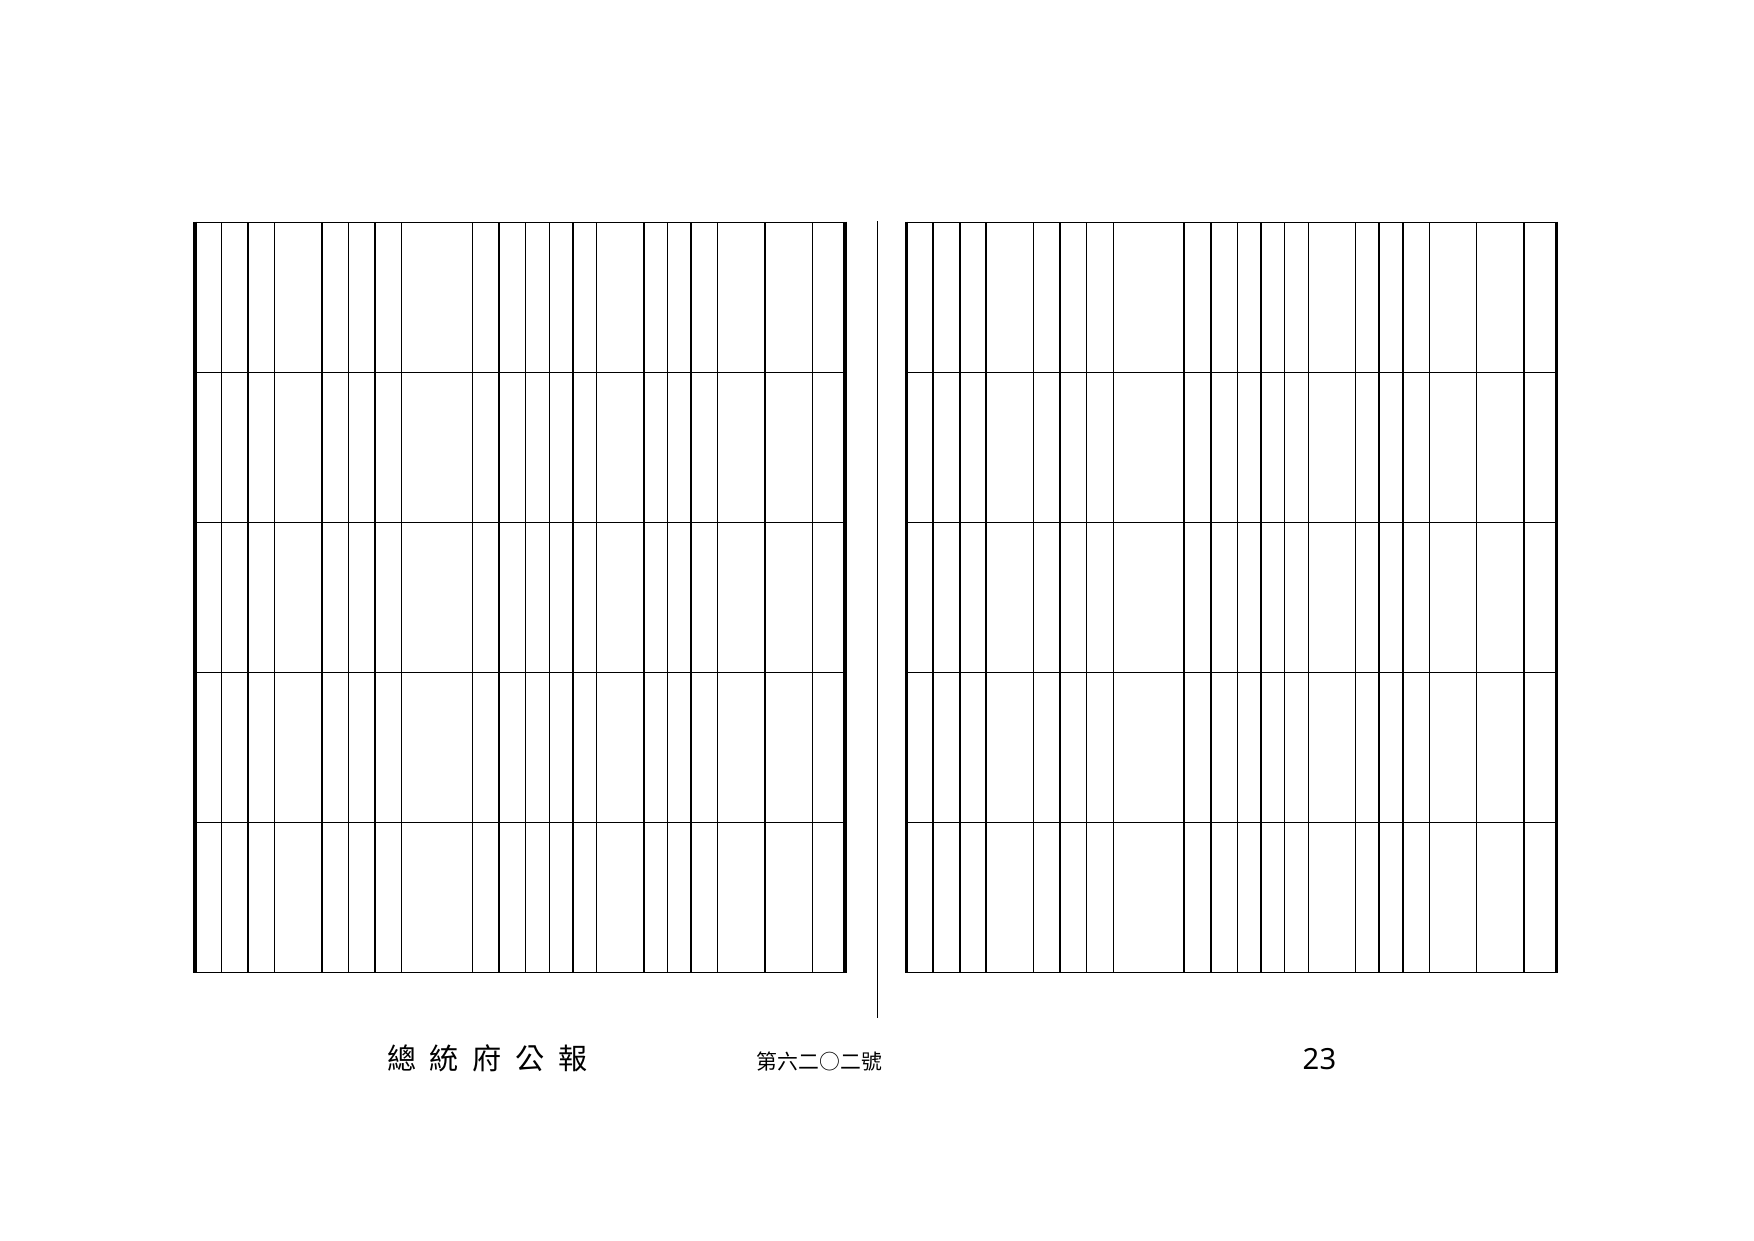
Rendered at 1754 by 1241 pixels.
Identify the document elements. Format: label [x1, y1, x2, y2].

table_cell [1185, 673, 1210, 822]
table_cell [987, 823, 1010, 972]
table_cell [597, 673, 620, 822]
table_cell [1380, 673, 1402, 822]
table_cell [1500, 373, 1523, 522]
table_cell [1010, 673, 1033, 822]
table_cell [1087, 223, 1113, 372]
table_cell [934, 223, 959, 372]
table_cell [1034, 673, 1059, 822]
table_cell [741, 673, 764, 822]
table_cell [1285, 673, 1308, 822]
table_cell [1262, 223, 1284, 372]
table_cell [500, 223, 525, 372]
table_cell [349, 823, 374, 972]
table_cell [766, 823, 789, 972]
table_cell [789, 523, 812, 672]
table_cell [1453, 373, 1476, 522]
table_cell [1525, 823, 1555, 972]
table_cell [908, 373, 932, 522]
table_cell [1477, 523, 1500, 672]
table_cell [550, 223, 572, 372]
table_cell [1185, 823, 1210, 972]
table_cell [473, 223, 498, 372]
table_cell [597, 823, 620, 972]
table_cell [574, 223, 596, 372]
table_cell [1238, 223, 1260, 372]
table_cell [741, 523, 764, 672]
table_cell [1212, 373, 1237, 522]
table_cell [197, 373, 221, 522]
table_cell [620, 673, 643, 822]
table_cell [813, 523, 843, 672]
table_cell [1238, 373, 1260, 522]
table_cell [789, 823, 812, 972]
table_cell [1137, 523, 1161, 672]
table_cell [197, 223, 221, 372]
table_cell [718, 673, 741, 822]
table_cell [1114, 523, 1137, 672]
table_cell [197, 823, 221, 972]
table_cell [1356, 523, 1378, 672]
table_cell [550, 373, 572, 522]
table_cell [961, 823, 985, 972]
table_cell [1185, 523, 1210, 672]
table_cell [1034, 223, 1059, 372]
table_cell [1185, 223, 1210, 372]
table_cell [1356, 223, 1378, 372]
table_cell [1332, 823, 1355, 972]
table_cell [526, 523, 549, 672]
table_cell [298, 223, 321, 372]
table_cell [1500, 223, 1523, 372]
table_cell [425, 673, 449, 822]
table_cell [718, 523, 741, 672]
table_cell [1380, 823, 1402, 972]
table_cell [298, 373, 321, 522]
table_cell [1137, 673, 1161, 822]
table_cell [425, 523, 449, 672]
table_cell [1477, 823, 1500, 972]
table_cell [1309, 373, 1332, 522]
table_cell [597, 223, 620, 372]
table_cell [718, 373, 741, 522]
table_cell [1525, 373, 1555, 522]
table_cell [197, 523, 221, 672]
table_cell [1430, 523, 1453, 672]
table_cell [692, 523, 717, 672]
table_cell [275, 673, 298, 822]
table_cell [645, 523, 667, 672]
table_cell [1500, 673, 1523, 822]
table_cell [789, 373, 812, 522]
table_cell [718, 223, 741, 372]
table_cell [1061, 373, 1086, 522]
table_cell [197, 673, 221, 822]
table_cell [222, 223, 247, 372]
table_cell [473, 673, 498, 822]
table_cell [473, 373, 498, 522]
table_cell [249, 523, 274, 672]
table_cell [249, 223, 274, 372]
table_cell [620, 523, 643, 672]
table_cell [1430, 223, 1453, 372]
table_cell [526, 673, 549, 822]
table_cell [1114, 223, 1137, 372]
table_cell [1034, 523, 1059, 672]
table_cell [961, 223, 985, 372]
table_cell [1404, 673, 1429, 822]
table_cell [1010, 823, 1033, 972]
table_cell [1477, 673, 1500, 822]
table_cell [934, 373, 959, 522]
table_cell [668, 523, 690, 672]
table_cell [645, 373, 667, 522]
table_cell [402, 523, 425, 672]
table_cell [645, 223, 667, 372]
table_cell [1453, 673, 1476, 822]
table_cell [1285, 373, 1308, 522]
table_cell [766, 523, 789, 672]
table_cell [1010, 373, 1033, 522]
table_cell [1161, 823, 1183, 972]
table_cell [222, 523, 247, 672]
table_cell [1404, 523, 1429, 672]
table_cell [1114, 373, 1137, 522]
table_cell [1010, 223, 1033, 372]
table_cell [1453, 523, 1476, 672]
table_cell [1238, 673, 1260, 822]
table_cell [249, 673, 274, 822]
table_cell [645, 673, 667, 822]
table_cell [1404, 823, 1429, 972]
table_cell [1380, 223, 1402, 372]
table_cell [526, 373, 549, 522]
table_cell [813, 823, 843, 972]
table_cell [813, 373, 843, 522]
table_cell [1477, 223, 1500, 372]
table_cell [1477, 373, 1500, 522]
table_cell [1185, 373, 1210, 522]
table_cell [987, 673, 1010, 822]
table_cell [908, 223, 932, 372]
table_cell [1137, 823, 1161, 972]
table_cell [620, 373, 643, 522]
table_cell [500, 673, 525, 822]
table_cell [1332, 673, 1355, 822]
table_cell [692, 373, 717, 522]
table_cell [1285, 223, 1308, 372]
table_cell [668, 223, 690, 372]
table_cell [1034, 373, 1059, 522]
table_cell [249, 373, 274, 522]
table_cell [620, 223, 643, 372]
table_cell [668, 673, 690, 822]
table_cell [1453, 223, 1476, 372]
table_cell [323, 373, 348, 522]
table_cell [1087, 673, 1113, 822]
table_cell [550, 823, 572, 972]
table_cell [1500, 523, 1523, 672]
table_cell [275, 223, 298, 372]
table_cell [222, 823, 247, 972]
table_cell [1212, 673, 1237, 822]
table_cell [1332, 373, 1355, 522]
table_cell [789, 673, 812, 822]
table_cell [961, 673, 985, 822]
table_cell [908, 523, 932, 672]
table_cell [222, 673, 247, 822]
table_cell [1061, 223, 1086, 372]
table_cell [1525, 523, 1555, 672]
table_cell [813, 673, 843, 822]
table_cell [597, 523, 620, 672]
table_cell [692, 823, 717, 972]
table_cell [1380, 523, 1402, 672]
table_cell [1238, 523, 1260, 672]
table_cell [1453, 823, 1476, 972]
table_cell [1404, 223, 1429, 372]
table_cell [908, 673, 932, 822]
table_cell [1309, 523, 1332, 672]
table_cell [349, 223, 374, 372]
table_cell [275, 823, 298, 972]
table_cell [692, 673, 717, 822]
table_cell [500, 373, 525, 522]
table_cell [574, 523, 596, 672]
table_cell [402, 223, 425, 372]
table_cell [1309, 673, 1332, 822]
table_cell [425, 223, 449, 372]
table_cell [789, 223, 812, 372]
table_cell [1309, 823, 1332, 972]
table_cell [376, 223, 401, 372]
table_cell [1161, 223, 1183, 372]
table_cell [645, 823, 667, 972]
table_cell [222, 373, 247, 522]
table_cell [718, 823, 741, 972]
table_cell [550, 673, 572, 822]
table_cell [574, 373, 596, 522]
table_cell [275, 523, 298, 672]
table_cell [1404, 373, 1429, 522]
table_cell [1161, 373, 1183, 522]
table_cell [323, 523, 348, 672]
table_cell [249, 823, 274, 972]
table_cell [376, 373, 401, 522]
table_cell [449, 673, 472, 822]
table_cell [473, 823, 498, 972]
table_cell [449, 823, 472, 972]
table_cell [1010, 523, 1033, 672]
table_cell [349, 523, 374, 672]
table_cell [323, 223, 348, 372]
table_cell [1262, 823, 1284, 972]
table_cell [323, 673, 348, 822]
table_cell [275, 373, 298, 522]
table_cell [1525, 673, 1555, 822]
table_cell [526, 823, 549, 972]
table_cell [692, 223, 717, 372]
table_cell [349, 673, 374, 822]
table_cell [402, 673, 425, 822]
table_cell [449, 523, 472, 672]
table_cell [449, 223, 472, 372]
table_cell [376, 673, 401, 822]
table_cell [961, 523, 985, 672]
table_cell [741, 373, 764, 522]
table_cell [1332, 523, 1355, 672]
table_cell [1212, 523, 1237, 672]
table_cell [1430, 823, 1453, 972]
table_cell [987, 223, 1010, 372]
table_cell [402, 823, 425, 972]
table_cell [500, 823, 525, 972]
table_cell [402, 373, 425, 522]
table_cell [1356, 373, 1378, 522]
table_cell [620, 823, 643, 972]
table_cell [961, 373, 985, 522]
table_cell [1061, 673, 1086, 822]
table_cell [1212, 823, 1237, 972]
table_cell [1087, 823, 1113, 972]
table_cell [550, 523, 572, 672]
table_cell [1238, 823, 1260, 972]
table_cell [1061, 823, 1086, 972]
table_cell [1161, 523, 1183, 672]
table_cell [425, 823, 449, 972]
table_cell [987, 373, 1010, 522]
table_cell [1034, 823, 1059, 972]
table_cell [1114, 673, 1137, 822]
table_cell [1061, 523, 1086, 672]
table_cell [1309, 223, 1332, 372]
table_cell [449, 373, 472, 522]
table_cell [813, 223, 843, 372]
table_cell [1430, 673, 1453, 822]
table_cell [934, 823, 959, 972]
table_cell [1161, 673, 1183, 822]
table_cell [1525, 223, 1555, 372]
table_cell [425, 373, 449, 522]
table_cell [574, 673, 596, 822]
table_cell [668, 823, 690, 972]
table_cell [298, 673, 321, 822]
table_cell [766, 373, 789, 522]
table_cell [741, 223, 764, 372]
table_cell [526, 223, 549, 372]
table_cell [323, 823, 348, 972]
table_cell [376, 523, 401, 672]
table_cell [766, 223, 789, 372]
table_cell [1356, 823, 1378, 972]
table_cell [500, 523, 525, 672]
table_cell [1430, 373, 1453, 522]
table_cell [298, 523, 321, 672]
table_cell [597, 373, 620, 522]
table_cell [1262, 373, 1284, 522]
table_cell [934, 523, 959, 672]
table_cell [766, 673, 789, 822]
table_cell [668, 373, 690, 522]
table_cell [473, 523, 498, 672]
table_cell [1114, 823, 1137, 972]
table_cell [1087, 523, 1113, 672]
table_cell [1380, 373, 1402, 522]
table_cell [1262, 673, 1284, 822]
table_cell [1332, 223, 1355, 372]
table_cell [349, 373, 374, 522]
table_cell [1137, 373, 1161, 522]
table_cell [934, 673, 959, 822]
table_cell [1262, 523, 1284, 672]
table_cell [298, 823, 321, 972]
table_cell [741, 823, 764, 972]
table_cell [1087, 373, 1113, 522]
table_cell [908, 823, 932, 972]
table_cell [1285, 823, 1308, 972]
table_cell [1285, 523, 1308, 672]
table_cell [1212, 223, 1237, 372]
table_cell [574, 823, 596, 972]
table_cell [376, 823, 401, 972]
table_cell [1500, 823, 1523, 972]
table_cell [1137, 223, 1161, 372]
table_cell [987, 523, 1010, 672]
table_cell [1356, 673, 1378, 822]
